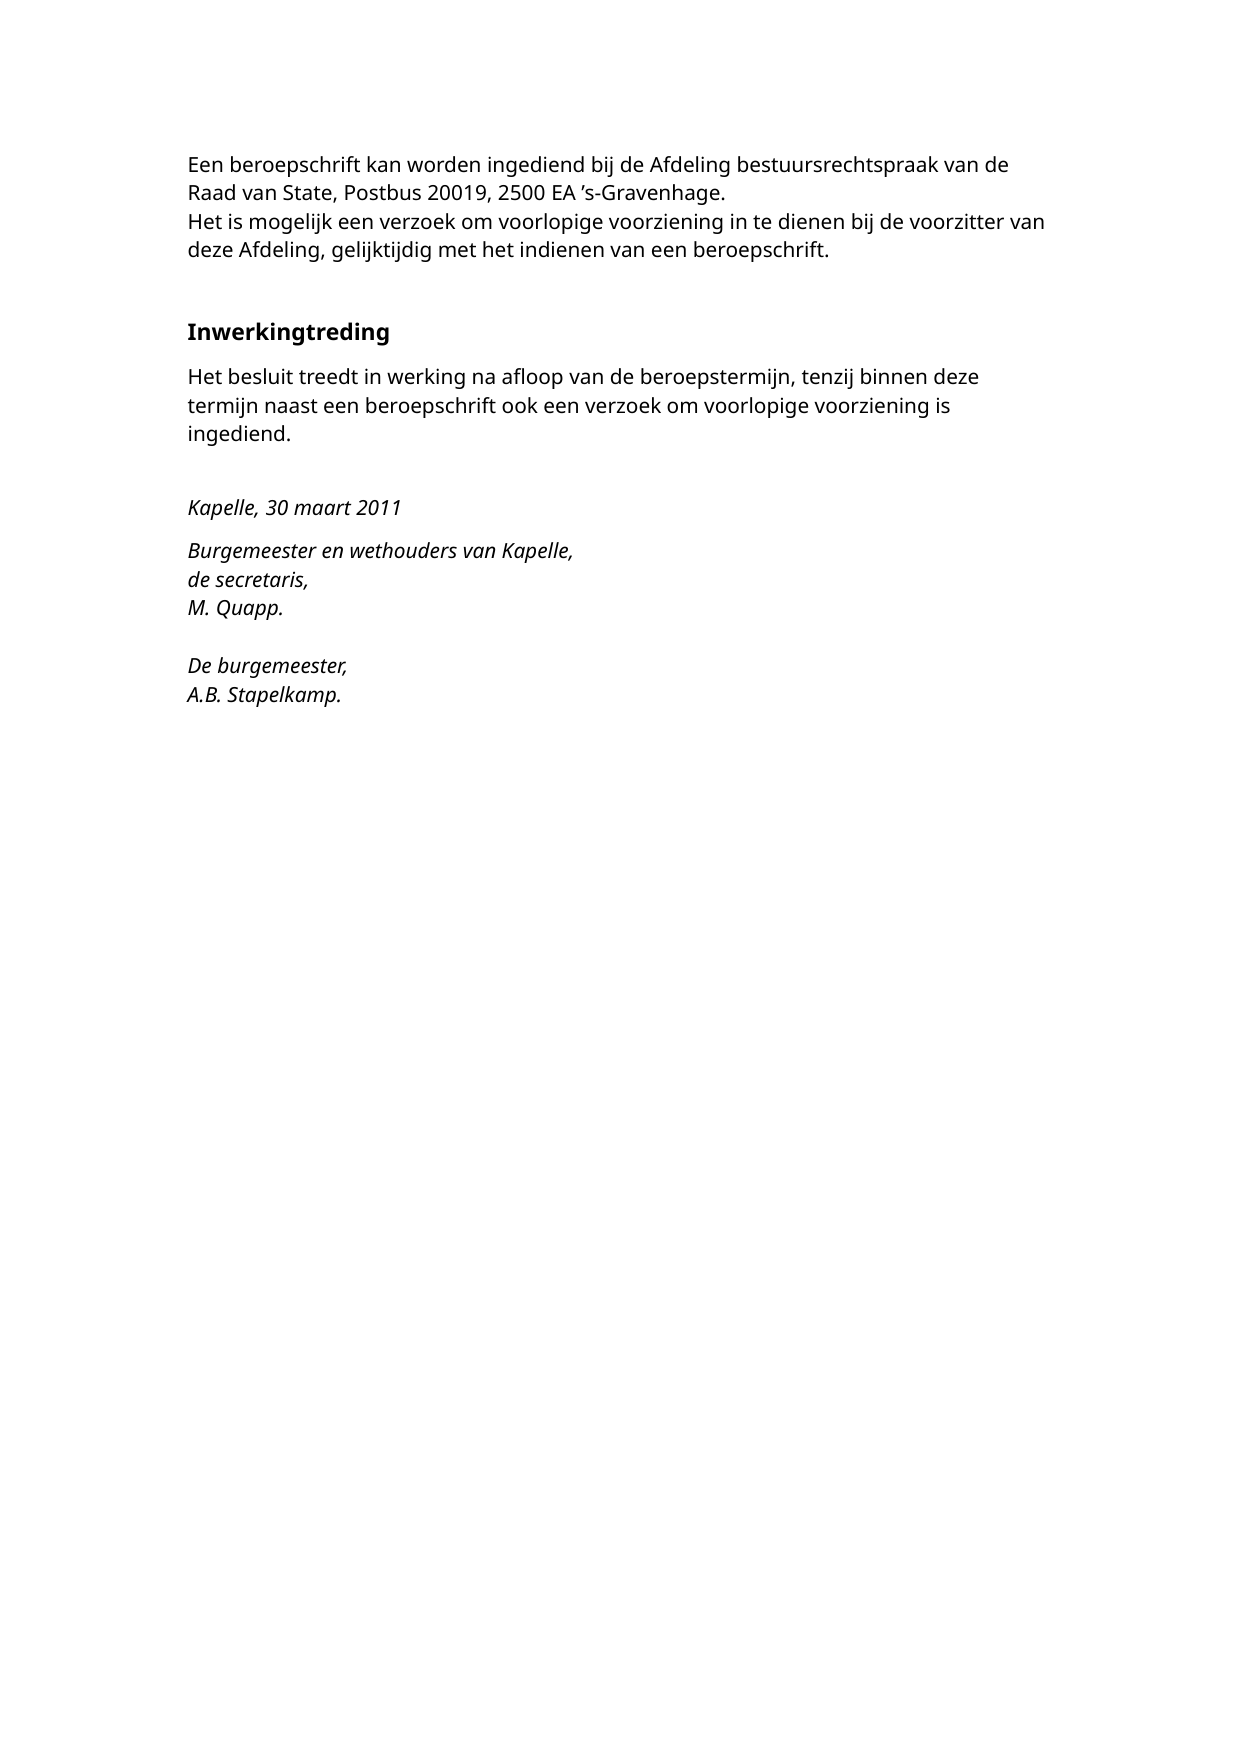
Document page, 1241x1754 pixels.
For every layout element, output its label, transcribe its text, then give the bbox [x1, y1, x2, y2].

text Burgemeester en wethouders van Kapelle, [187, 536, 1053, 565]
text Een beroepschrift kan worden ingediend bij de Afdeling bestuursrechtspraak van de Raad van State, Postbus 20019, 2500 EA ’s-Gravenhage. [187, 150, 1053, 207]
text Het besluit treedt in werking na afloop van de beroepstermijn, tenzij binnen deze termijn naast een beroepschrift ook een verzoek om voorlopige voorziening is ingediend. [187, 362, 1053, 448]
text Het is mogelijk een verzoek om voorlopige voorziening in te dienen bij de voorzitter van deze Afdeling, gelijktijdig met het indienen van een beroepschrift. [187, 207, 1053, 264]
text Kapelle, 30 maart 2011 [187, 493, 1053, 521]
subtitle Inwerkingtreding [187, 316, 1053, 347]
text de secretaris, [187, 565, 1053, 593]
text M. Quapp. [187, 593, 1053, 622]
text A.B. Stapelkamp. [187, 680, 1053, 708]
text De burgemeester, [187, 652, 1053, 680]
